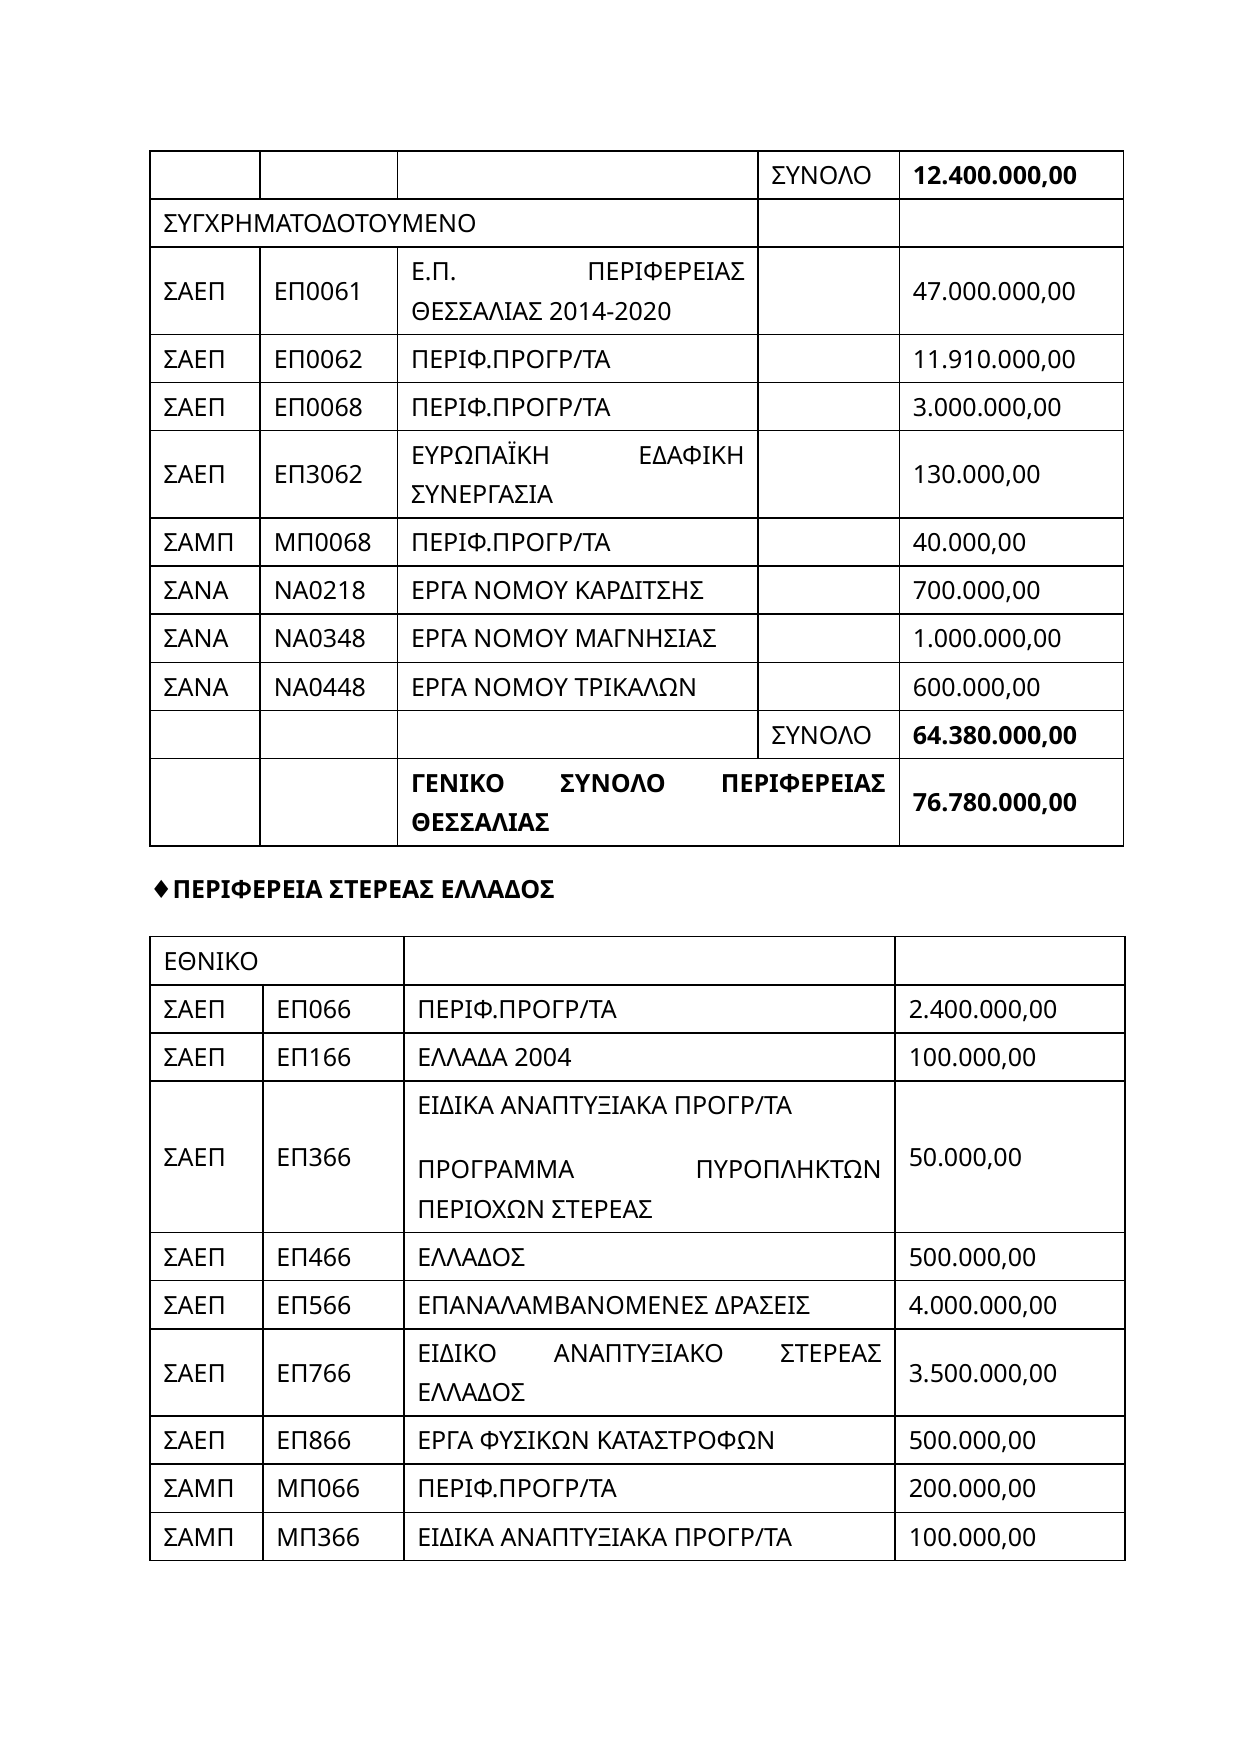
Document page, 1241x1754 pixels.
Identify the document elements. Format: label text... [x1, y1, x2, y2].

table_cell 2.400.000,00 [896, 986, 1124, 1032]
table_cell ΣΑΜΠ [151, 1465, 262, 1511]
table_cell ΣΥΝΟΛΟ [759, 152, 899, 198]
table_cell 100.000,00 [896, 1513, 1124, 1559]
table_cell ΜΠ0068 [261, 519, 397, 565]
table_cell ΕΠ066 [264, 986, 403, 1032]
table_cell ΝΑ0218 [261, 567, 397, 613]
table_cell 1.000.000,00 [900, 615, 1123, 661]
table_cell ΓΕΝΙΚΟ ΣΥΝΟΛΟ ΠΕΡΙΦΕΡΕΙΑΣ ΘΕΣΣΑΛΙΑΣ [398, 759, 899, 845]
table_cell [759, 663, 899, 709]
table_cell ΕΠ866 [264, 1417, 403, 1463]
table_cell 500.000,00 [896, 1417, 1124, 1463]
table_cell ΣΑΕΠ [151, 986, 262, 1032]
table_cell ΣΑΜΠ [151, 519, 259, 565]
table_cell [759, 248, 899, 333]
table_cell 47.000.000,00 [900, 248, 1123, 333]
table_cell ΣΑΕΠ [151, 1082, 262, 1232]
table_cell ΕΠ166 [264, 1034, 403, 1080]
table_cell ΕΡΓΑ ΝΟΜΟΥ ΜΑΓΝΗΣΙΑΣ [398, 615, 757, 661]
table_cell ΕΙΔΙΚΟ ΑΝΑΠΤΥΞΙΑΚΟ ΣΤΕΡΕΑΣ ΕΛΛΑΔΟΣ [405, 1330, 894, 1415]
table_cell ΣΥΓΧΡΗΜΑΤΟΔΟΤΟΥΜΕΝΟ [151, 200, 757, 246]
table_cell ΠΕΡΙΦ.ΠΡΟΓΡ/ΤΑ [405, 1465, 894, 1511]
table_cell ΣΑΕΠ [151, 1330, 262, 1415]
table_cell [261, 711, 397, 758]
table_cell ΠΕΡΙΦ.ΠΡΟΓΡ/ΤΑ [405, 986, 894, 1032]
table_cell ΣΑΕΠ [151, 1034, 262, 1080]
table_cell ΣΑΕΠ [151, 1233, 262, 1280]
table_cell [151, 759, 259, 845]
table_cell ΕΠ566 [264, 1281, 403, 1328]
table_cell ΣΑΕΠ [151, 1417, 262, 1463]
table_cell ΕΠΑΝΑΛΑΜΒΑΝΟΜΕΝΕΣ ΔΡΑΣΕΙΣ [405, 1281, 894, 1328]
table_cell [759, 615, 899, 661]
table_cell ΣΑΕΠ [151, 1281, 262, 1328]
table_cell [759, 519, 899, 565]
table_cell ΕΛΛΑΔΑ 2004 [405, 1034, 894, 1080]
table_cell ΕΙΔΙΚΑ ΑΝΑΠΤΥΞΙΑΚΑ ΠΡΟΓΡ/ΤΑ ΠΡΟΓΡΑΜΜΑ ΠΥΡΟΠΛΗΚΤΩΝ ΠΕΡΙΟΧΩΝ ΣΤΕΡΕΑΣ [405, 1082, 894, 1232]
table_cell 64.380.000,00 [900, 711, 1123, 758]
table_cell ΕΡΓΑ ΝΟΜΟΥ ΚΑΡΔΙΤΣΗΣ [398, 567, 757, 613]
table_cell 50.000,00 [896, 1082, 1124, 1232]
table_cell 3.000.000,00 [900, 383, 1123, 430]
table_cell ΕΠ0061 [261, 248, 397, 333]
text ♦ΠΕΡΙΦΕΡΕΙΑ ΣΤΕΡΕΑΣ ΕΛΛΑΔΟΣ [150, 872, 1090, 906]
table_cell 12.400.000,00 [900, 152, 1123, 198]
table_cell ΣΥΝΟΛΟ [759, 711, 899, 758]
table_cell ΕΠ3062 [261, 431, 397, 517]
table_cell [759, 567, 899, 613]
table_cell ΣΑΕΠ [151, 431, 259, 517]
table_cell [759, 383, 899, 430]
table_cell 40.000,00 [900, 519, 1123, 565]
table_header [405, 937, 894, 984]
table_cell [398, 711, 757, 758]
table_cell Ε.Π. ΠΕΡΙΦΕΡΕΙΑΣ ΘΕΣΣΑΛΙΑΣ 2014-2020 [398, 248, 757, 333]
table_cell [759, 431, 899, 517]
table_cell [759, 200, 899, 246]
table_cell ΕΠ466 [264, 1233, 403, 1280]
table_cell ΜΠ066 [264, 1465, 403, 1511]
table_cell ΣΑΝΑ [151, 615, 259, 661]
table_cell 600.000,00 [900, 663, 1123, 709]
table_cell 4.000.000,00 [896, 1281, 1124, 1328]
table_cell 700.000,00 [900, 567, 1123, 613]
table_cell ΣΑΜΠ [151, 1513, 262, 1559]
table_cell 76.780.000,00 [900, 759, 1123, 845]
table_cell ΠΕΡΙΦ.ΠΡΟΓΡ/ΤΑ [398, 519, 757, 565]
table_header [896, 937, 1124, 984]
table_cell [759, 335, 899, 382]
table_cell 100.000,00 [896, 1034, 1124, 1080]
table_cell [261, 759, 397, 845]
table_cell ΝΑ0448 [261, 663, 397, 709]
table_cell ΠΕΡΙΦ.ΠΡΟΓΡ/ΤΑ [398, 383, 757, 430]
table_cell ΕΙΔΙΚΑ ΑΝΑΠΤΥΞΙΑΚΑ ΠΡΟΓΡ/ΤΑ [405, 1513, 894, 1559]
table_cell [398, 152, 757, 198]
table_cell ΕΥΡΩΠΑΪΚΗ ΕΔΑΦΙΚΗ ΣΥΝΕΡΓΑΣΙΑ [398, 431, 757, 517]
table_cell [900, 200, 1123, 246]
table_cell ΕΛΛΑΔΟΣ [405, 1233, 894, 1280]
table_cell ΝΑ0348 [261, 615, 397, 661]
table_cell [261, 152, 397, 198]
table_cell ΜΠ366 [264, 1513, 403, 1559]
table_cell 500.000,00 [896, 1233, 1124, 1280]
table_cell 11.910.000,00 [900, 335, 1123, 382]
table_cell ΕΠ0062 [261, 335, 397, 382]
table_cell ΕΠ766 [264, 1330, 403, 1415]
table_cell ΣΑΕΠ [151, 383, 259, 430]
table_cell ΕΡΓΑ ΦΥΣΙΚΩΝ ΚΑΤΑΣΤΡΟΦΩΝ [405, 1417, 894, 1463]
table_cell 200.000,00 [896, 1465, 1124, 1511]
table_cell [151, 152, 259, 198]
table_cell [151, 711, 259, 758]
table_cell ΕΠ366 [264, 1082, 403, 1232]
table_cell ΣΑΕΠ [151, 248, 259, 333]
table_cell 130.000,00 [900, 431, 1123, 517]
table_cell ΣΑΕΠ [151, 335, 259, 382]
table_cell ΕΠ0068 [261, 383, 397, 430]
table_cell ΠΕΡΙΦ.ΠΡΟΓΡ/ΤΑ [398, 335, 757, 382]
table_cell ΣΑΝΑ [151, 663, 259, 709]
table_header ΕΘΝΙΚΟ [151, 937, 403, 984]
table_cell ΕΡΓΑ ΝΟΜΟΥ ΤΡΙΚΑΛΩΝ [398, 663, 757, 709]
table_cell ΣΑΝΑ [151, 567, 259, 613]
table_cell 3.500.000,00 [896, 1330, 1124, 1415]
